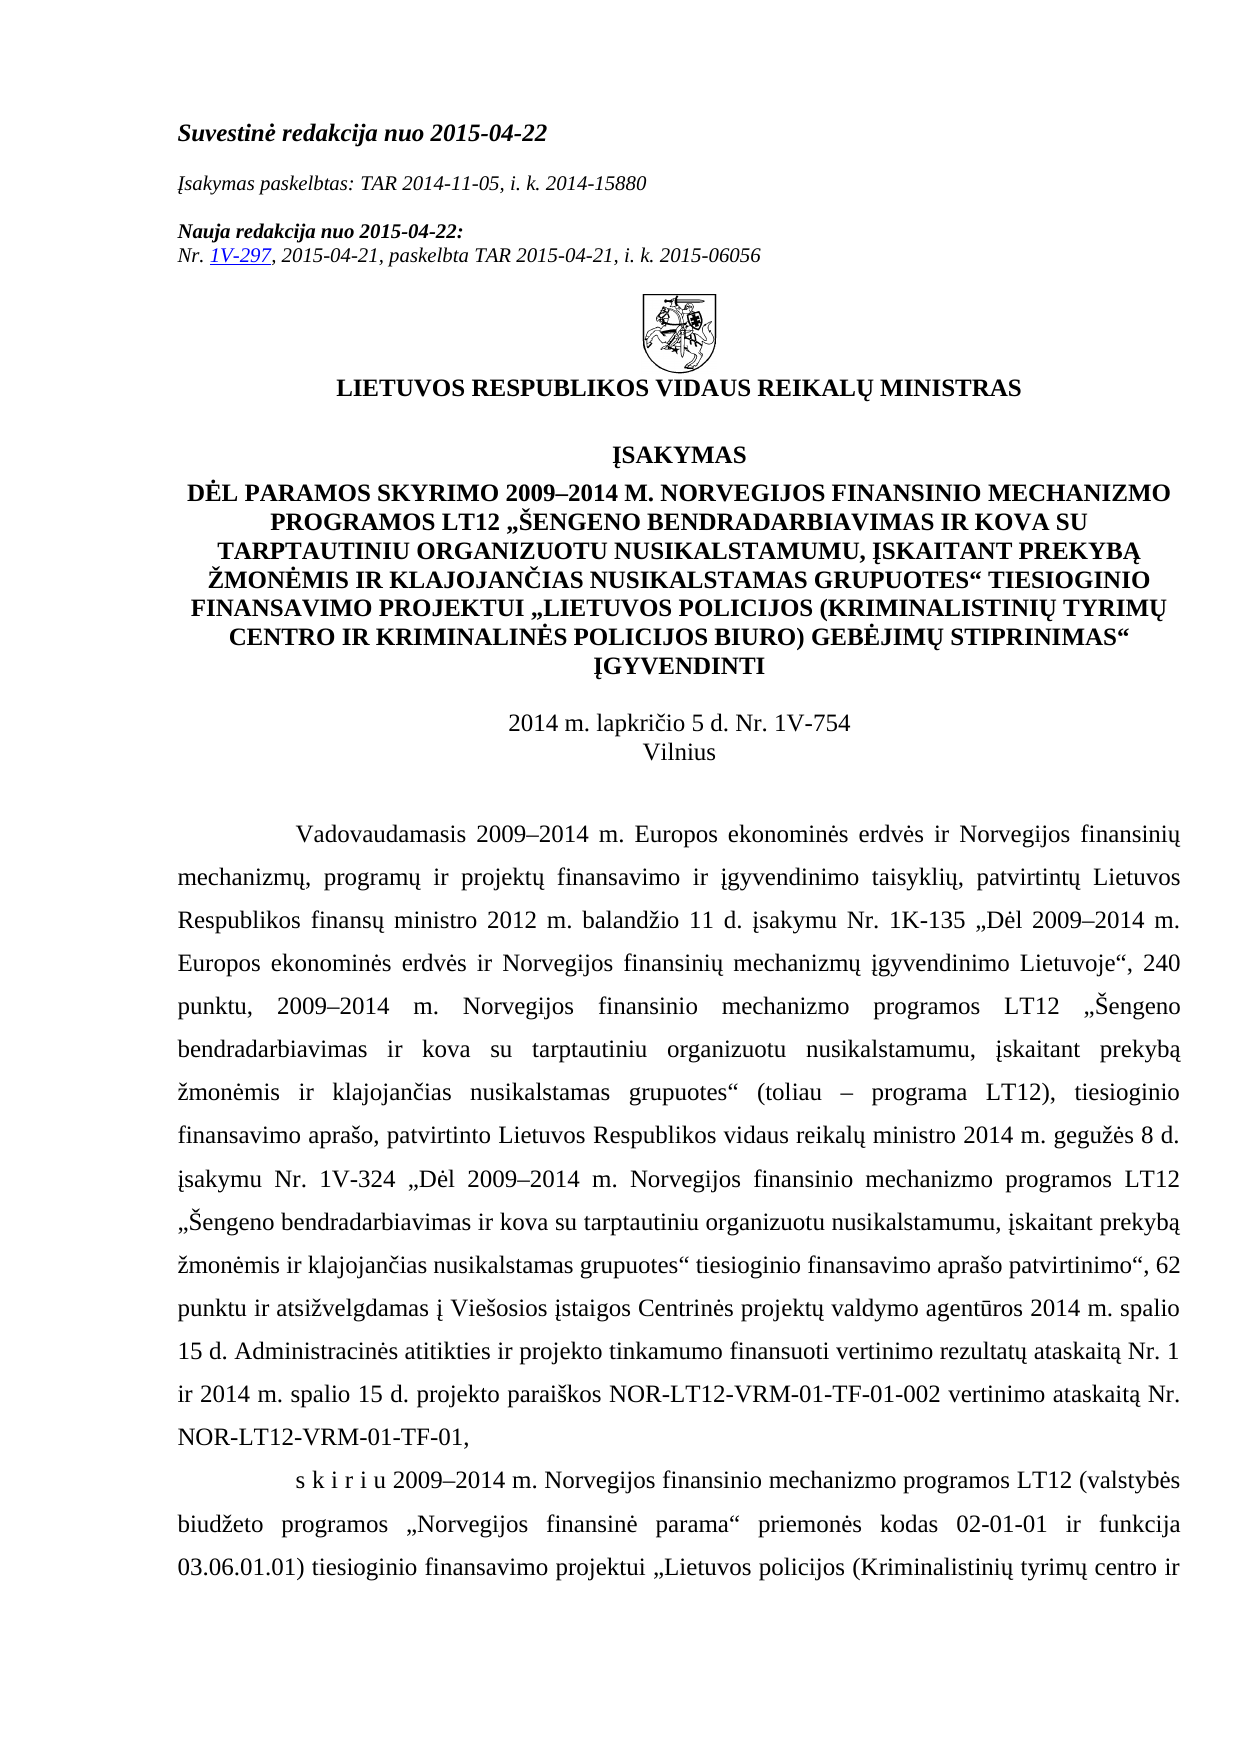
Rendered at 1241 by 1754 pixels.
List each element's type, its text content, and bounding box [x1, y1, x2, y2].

text LIETUVOS RESPUBLIKOS VIDAUS REIKALŲ MINISTRAS [177, 373, 1181, 402]
text s k i r i u 2009–2014 m. Norvegijos finansinio mechanizmo programos LT12 (valstybės biudžeto programos „Norvegijos finansinė parama“ priemonės kodas 02-01-01 ir funkcija 03.06.01.01) tiesioginio finansavimo projektui „Lietuvos policijos (Kriminalistinių tyrimų centro ir [177, 1466, 1181, 1581]
text Nauja redakcija nuo 2015-04-22: [177, 219, 1181, 243]
text Suvestinė redakcija nuo 2015-04-22 [177, 118, 1181, 147]
text Vilnius [177, 737, 1181, 766]
text ĮSAKYMAS [177, 440, 1181, 469]
text Įsakymas paskelbtas: TAR 2014-11-05, i. k. 2014-15880 [177, 171, 1181, 195]
text Nr. 1V-297, 2015-04-21, paskelbta TAR 2015-04-21, i. k. 2015-06056 [177, 243, 1181, 267]
text DĖL PARAMOS SKYRIMO 2009–2014 M. NORVEGIJOS FINANSINIO MECHANIZMO PROGRAMOS LT12 „ŠENGENO BENDRADARBIAVIMAS IR KOVA SU TARPTAUTINIU ORGANIZUOTU NUSIKALSTAMUMU, ĮSKAITANT PREKYBĄ ŽMONĖMIS IR KLAJOJANČIAS NUSIKALSTAMAS GRUPUOTES“ TIESIOGINIO FINANSAVIMO PROJEKTUI „LIETUVOS POLICIJOS (KRIMINALISTINIŲ TYRIMŲ CENTRO IR KRIMINALINĖS POLICIJOS BIURO) GEBĖJIMŲ STIPRINIMAS“ ĮGYVENDINTI [177, 478, 1181, 680]
text 2014 m. lapkričio 5 d. Nr. 1V-754 [177, 708, 1181, 737]
text Vadovaudamasis 2009–2014 m. Europos ekonominės erdvės ir Norvegijos finansinių mechanizmų, programų ir projektų finansavimo ir įgyvendinimo taisyklių, patvirtintų Lietuvos Respublikos finansų ministro 2012 m. balandžio 11 d. įsakymu Nr. 1K-135 „Dėl 2009–2014 m. Europos ekonominės erdvės ir Norvegijos finansinių mechanizmų įgyvendinimo Lietuvoje“, 240 punktu, 2009–2014 m. Norvegijos finansinio mechanizmo programos LT12 „Šengeno bendradarbiavimas ir kova su tarptautiniu organizuotu nusikalstamumu, įskaitant prekybą žmonėmis ir klajojančias nusikalstamas grupuotes“ (toliau – programa LT12), tiesioginio finansavimo aprašo, patvirtinto Lietuvos Respublikos vidaus reikalų ministro 2014 m. gegužės 8 d. įsakymu Nr. 1V-324 „Dėl 2009–2014 m. Norvegijos finansinio mechanizmo programos LT12 „Šengeno bendradarbiavimas ir kova su tarptautiniu organizuotu nusikalstamumu, įskaitant prekybą žmonėmis ir klajojančias nusikalstamas grupuotes“ tiesioginio finansavimo aprašo patvirtinimo“, 62 punktu ir atsižvelgdamas į Viešosios įstaigos Centrinės projektų valdymo agentūros 2014 m. spalio 15 d. Administracinės atitikties ir projekto tinkamumo finansuoti vertinimo rezultatų ataskaitą Nr. 1 ir 2014 m. spalio 15 d. projekto paraiškos NOR-LT12-VRM-01-TF-01-002 vertinimo ataskaitą Nr. NOR-LT12-VRM-01-TF-01, [177, 819, 1181, 1451]
